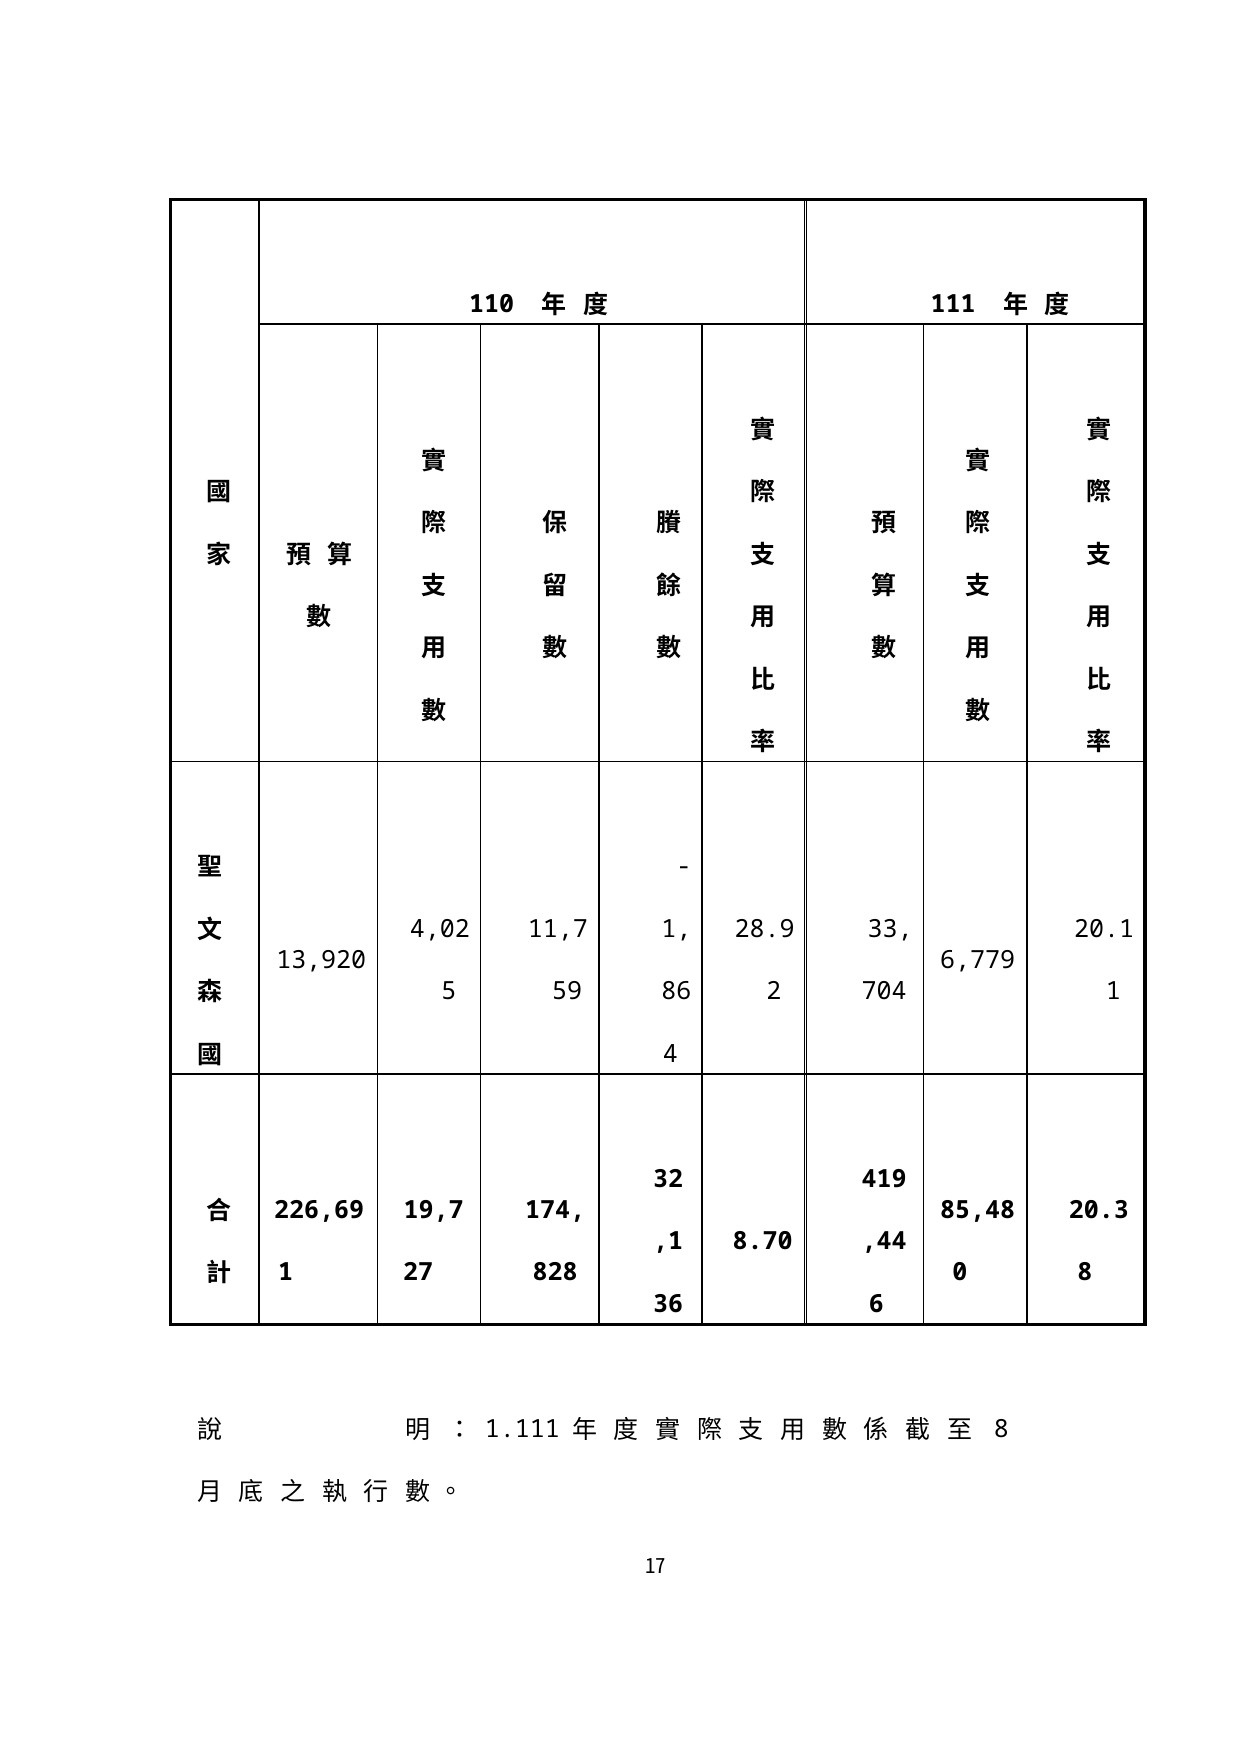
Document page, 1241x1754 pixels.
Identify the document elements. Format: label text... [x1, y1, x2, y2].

text 說 明：1.111年度實際支用數係截至8月底之執行數。 [159, 1386, 1022, 1511]
table_cell 實際支用比率 [1028, 325, 1143, 761]
table_cell 28.92 [703, 762, 804, 1073]
table_cell 13,920 [260, 762, 377, 1073]
table_cell 32,136 [600, 1075, 701, 1323]
table_cell 8.70 [703, 1075, 804, 1323]
table_cell 聖文森國 [172, 762, 258, 1073]
table_cell 預算數 [260, 325, 377, 761]
table_cell 賸餘數 [600, 325, 701, 761]
table_cell 33,704 [807, 762, 923, 1073]
table_cell 20.11 [1028, 762, 1143, 1073]
table_cell 226,691 [260, 1075, 377, 1323]
table_cell 實際支用數 [924, 325, 1026, 761]
table_cell 11,759 [481, 762, 598, 1073]
table_cell 實際支用比率 [703, 325, 804, 761]
table_cell 85,480 [924, 1075, 1026, 1323]
table_cell 合計 [172, 1075, 258, 1323]
table_cell 419,446 [807, 1075, 923, 1323]
table_cell 6,779 [924, 762, 1026, 1073]
table_cell 預算數 [807, 325, 923, 761]
table_header 110年度 [260, 201, 804, 323]
table_header 111年度 [807, 201, 1143, 323]
table_cell 174,828 [481, 1075, 598, 1323]
table_cell 19,727 [378, 1075, 480, 1323]
table_cell 20.38 [1028, 1075, 1143, 1323]
table_cell 保留數 [481, 325, 598, 761]
table_cell 4,025 [378, 762, 480, 1073]
table_header 國家 [172, 201, 258, 761]
table_cell -1,864 [600, 762, 701, 1073]
table_cell 實際支用數 [378, 325, 480, 761]
